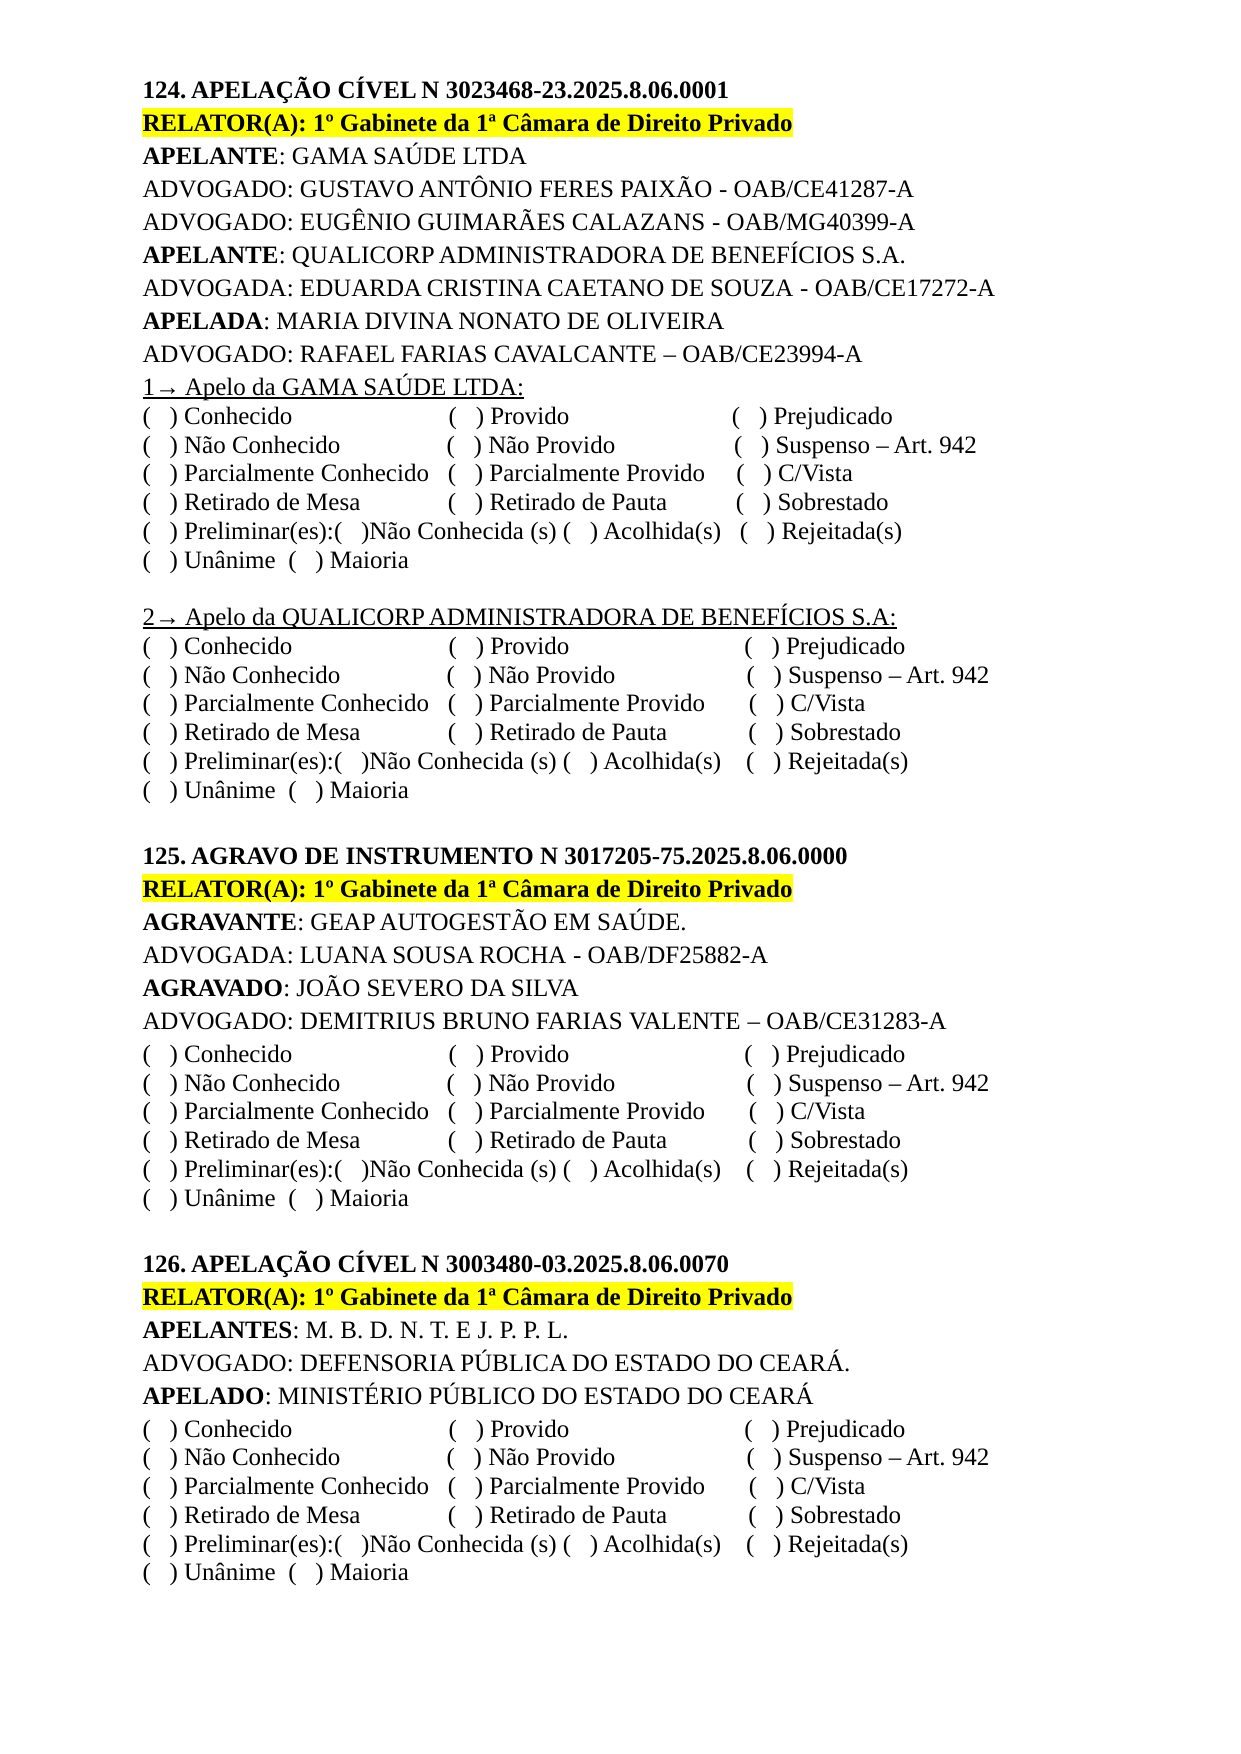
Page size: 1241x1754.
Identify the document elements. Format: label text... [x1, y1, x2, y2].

text ( ) Não Conhecido ( ) Não Provido ( ) Suspenso – Art. 942 [142, 660, 1158, 688]
text ( ) Conhecido ( ) Provido ( ) Prejudicado [142, 1039, 1141, 1068]
text ( ) Preliminar(es):( )Não Conhecida (s) ( ) Acolhida(s) ( ) Rejeitada(s) [142, 516, 1158, 545]
text ( ) Preliminar(es):( )Não Conhecida (s) ( ) Acolhida(s) ( ) Rejeitada(s) [142, 1154, 1158, 1183]
text ( ) Unânime ( ) Maioria 126. APELAÇÃO CÍVEL N 3003480-03.2025.8.06.0070 RELATOR(A): 1º Gabinete da 1ª Câmara de Direito Privado APELANTES: M. B. D. N. T. E J. P. P. L. [142, 1183, 1188, 1343]
text ( ) Retirado de Mesa ( ) Retirado de Pauta ( ) Sobrestado [142, 1125, 1158, 1154]
text 124. APELAÇÃO CÍVEL N 3023468-23.2025.8.06.0001 RELATOR(A): 1º Gabinete da 1ª Câmara de Direito Privado APELANTE: GAMA SAÚDE LTDA ADVOGADO: GUSTAVO ANTÔNIO FERES PAIXÃO - OAB/CE41287-A ADVOGADO: EUGÊNIO GUIMARÃES CALAZANS - OAB/MG40399-A APELANTE: QUALICORP ADMINISTRADORA DE BENEFÍCIOS S.A. ADVOGADA: EDUARDA CRISTINA CAETANO DE SOUZA - OAB/CE17272-A APELADA: MARIA DIVINA NONATO DE OLIVEIRA ADVOGADO: RAFAEL FARIAS CAVALCANTE – OAB/CE23994-A [142, 75, 1188, 368]
text ( ) Parcialmente Conhecido ( ) Parcialmente Provido ( ) C/Vista [142, 1471, 1158, 1500]
text ( ) Unânime ( ) Maioria [142, 545, 1158, 573]
text 1→ Apelo da GAMA SAÚDE LTDA: [142, 372, 1141, 401]
text ( ) Conhecido ( ) Provido ( ) Prejudicado [142, 631, 1141, 660]
text ( ) Parcialmente Conhecido ( ) Parcialmente Provido ( ) C/Vista [142, 458, 1158, 487]
text ADVOGADO: DEFENSORIA PÚBLICA DO ESTADO DO CEARÁ. APELADO: MINISTÉRIO PÚBLICO DO ESTADO DO CEARÁ [142, 1348, 1188, 1409]
text ( ) Preliminar(es):( )Não Conhecida (s) ( ) Acolhida(s) ( ) Rejeitada(s) [142, 746, 1158, 775]
text ( ) Retirado de Mesa ( ) Retirado de Pauta ( ) Sobrestado [142, 717, 1158, 746]
text ( ) Retirado de Mesa ( ) Retirado de Pauta ( ) Sobrestado [142, 1500, 1158, 1529]
text ( ) Parcialmente Conhecido ( ) Parcialmente Provido ( ) C/Vista [142, 688, 1158, 717]
text ( ) Conhecido ( ) Provido ( ) Prejudicado [142, 1414, 1141, 1442]
text ( ) Retirado de Mesa ( ) Retirado de Pauta ( ) Sobrestado [142, 487, 1158, 516]
text ( ) Não Conhecido ( ) Não Provido ( ) Suspenso – Art. 942 [142, 430, 1158, 458]
text ( ) Unânime ( ) Maioria [142, 1557, 1188, 1619]
text ( ) Preliminar(es):( )Não Conhecida (s) ( ) Acolhida(s) ( ) Rejeitada(s) [142, 1529, 1158, 1557]
text ( ) Unânime ( ) Maioria 125. AGRAVO DE INSTRUMENTO N 3017205-75.2025.8.06.0000 RELATOR(A): 1º Gabinete da 1ª Câmara de Direito Privado AGRAVANTE: GEAP AUTOGESTÃO EM SAÚDE. ADVOGADA: LUANA SOUSA ROCHA - OAB/DF25882-A AGRAVADO: JOÃO SEVERO DA SILVA ADVOGADO: DEMITRIUS BRUNO FARIAS VALENTE – OAB/CE31283-A [142, 775, 1188, 1034]
text ( ) Conhecido ( ) Provido ( ) Prejudicado [142, 401, 1141, 430]
text ( ) Não Conhecido ( ) Não Provido ( ) Suspenso – Art. 942 [142, 1068, 1158, 1096]
text ( ) Não Conhecido ( ) Não Provido ( ) Suspenso – Art. 942 [142, 1442, 1158, 1471]
text 2→ Apelo da QUALICORP ADMINISTRADORA DE BENEFÍCIOS S.A: [142, 602, 1141, 631]
text ( ) Parcialmente Conhecido ( ) Parcialmente Provido ( ) C/Vista [142, 1096, 1158, 1125]
